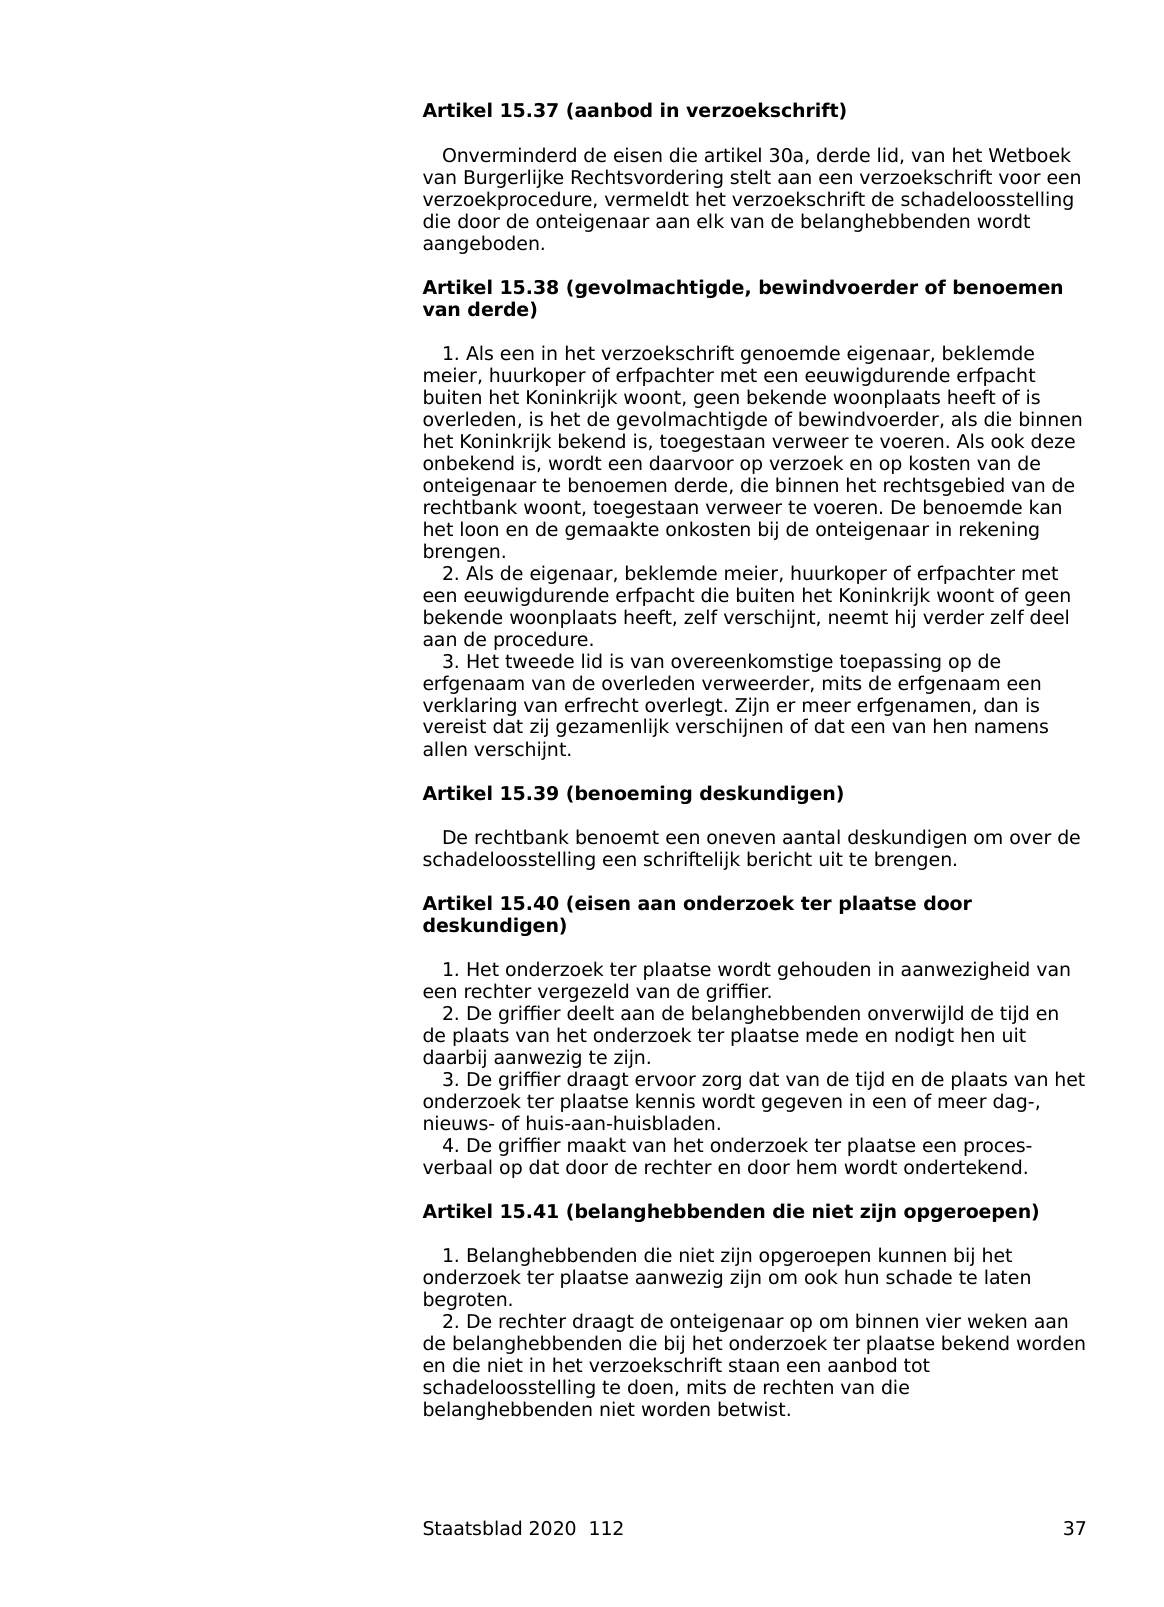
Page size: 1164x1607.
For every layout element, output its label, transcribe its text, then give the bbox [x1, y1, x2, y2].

text 4. De griffier maakt van het onderzoek ter plaatse een proces-verbaal op dat door de rechter en door hem wordt ondertekend. [422, 1135, 1087, 1179]
text 2. De griffier deelt aan de belanghebbenden onverwijld de tijd en de plaats van het onderzoek ter plaatse mede en nodigt hen uit daarbij aanwezig te zijn. [422, 1003, 1087, 1069]
subtitle Artikel 15.41 (belanghebbenden die niet zijn opgeroepen) [422, 1201, 1087, 1223]
subtitle Artikel 15.40 (eisen aan onderzoek ter plaatse door deskundigen) [422, 893, 1087, 937]
text 2. De rechter draagt de onteigenaar op om binnen vier weken aan de belanghebbenden die bij het onderzoek ter plaatse bekend worden en die niet in het verzoekschrift staan een aanbod tot schadeloosstelling te doen, mits de rechten van die belanghebbenden niet worden betwist. [422, 1311, 1087, 1421]
subtitle Artikel 15.39 (benoeming deskundigen) [422, 783, 1087, 804]
text 3. Het tweede lid is van overeenkomstige toepassing op de erfgenaam van de overleden verweerder, mits de erfgenaam een verklaring van erfrecht overlegt. Zijn er meer erfgenamen, dan is vereist dat zij gezamenlijk verschijnen of dat een van hen namens allen verschijnt. [422, 651, 1087, 760]
subtitle Artikel 15.38 (gevolmachtigde, bewindvoerder of benoemen van derde) [422, 277, 1087, 321]
text De rechtbank benoemt een oneven aantal deskundigen om over de schadeloosstelling een schriftelijk bericht uit te brengen. [422, 827, 1087, 871]
text 2. Als de eigenaar, beklemde meier, huurkoper of erfpachter met een eeuwigdurende erfpacht die buiten het Koninkrijk woont of geen bekende woonplaats heeft, zelf verschijnt, neemt hij verder zelf deel aan de procedure. [422, 563, 1087, 651]
text Onverminderd de eisen die artikel 30a, derde lid, van het Wetboek van Burgerlijke Rechtsvordering stelt aan een verzoekschrift voor een verzoekprocedure, vermeldt het verzoekschrift de schadeloosstelling die door de onteigenaar aan elk van de belanghebbenden wordt aangeboden. [422, 144, 1087, 254]
text 3. De griffier draagt ervoor zorg dat van de tijd en de plaats van het onderzoek ter plaatse kennis wordt gegeven in een of meer dag-, nieuws- of huis-aan-huisbladen. [422, 1069, 1087, 1135]
subtitle Artikel 15.37 (aanbod in verzoekschrift) [422, 100, 1087, 122]
text 1. Belanghebbenden die niet zijn opgeroepen kunnen bij het onderzoek ter plaatse aanwezig zijn om ook hun schade te laten begroten. [422, 1245, 1087, 1311]
text 1. Het onderzoek ter plaatse wordt gehouden in aanwezigheid van een rechter vergezeld van de griffier. [422, 959, 1087, 1003]
text 1. Als een in het verzoekschrift genoemde eigenaar, beklemde meier, huurkoper of erfpachter met een eeuwigdurende erfpacht buiten het Koninkrijk woont, geen bekende woonplaats heeft of is overleden, is het de gevolmachtigde of bewindvoerder, als die binnen het Koninkrijk bekend is, toegestaan verweer te voeren. Als ook deze onbekend is, wordt een daarvoor op verzoek en op kosten van de onteigenaar te benoemen derde, die binnen het rechtsgebied van de rechtbank woont, toegestaan verweer te voeren. De benoemde kan het loon en de gemaakte onkosten bij de onteigenaar in rekening brengen. [422, 343, 1087, 563]
